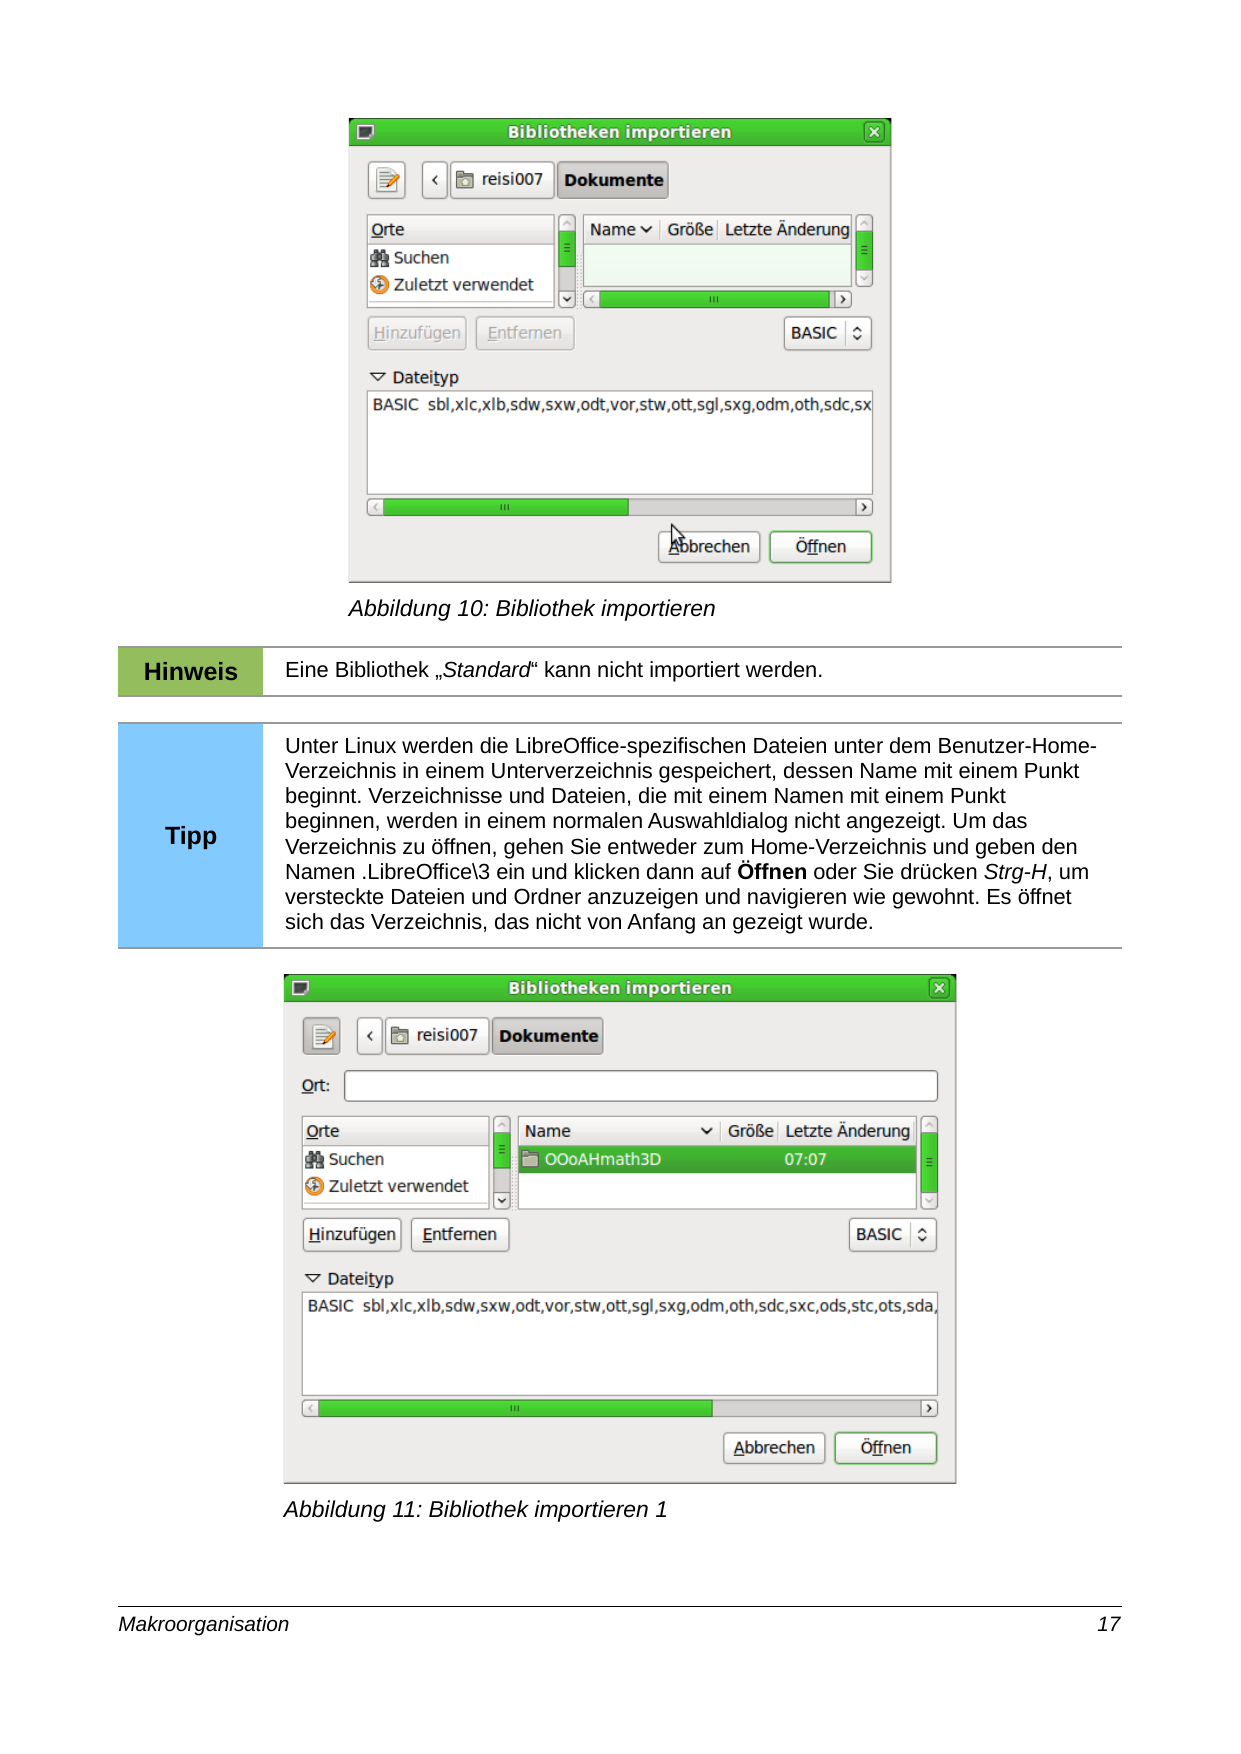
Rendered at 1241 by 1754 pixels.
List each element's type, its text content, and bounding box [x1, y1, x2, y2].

table_header Hinweis [118, 648, 263, 695]
picture [348, 118, 892, 583]
table_header Eine Bibliothek „Standard“ kann nicht importiert werden. [264, 648, 1122, 695]
picture [283, 974, 957, 1484]
table_header Tipp [118, 724, 263, 947]
table_header Unter Linux werden die LibreOffice-spezifischen Dateien unter dem Benutzer-Home-Verzeichnis in einem Unterverzeichnis gespeichert, dessen Name mit einem Punkt beginnt. Verzeichnisse und Dateien, die mit einem Namen mit einem Punkt beginnen, werden in einem normalen Auswahldialog nicht angezeigt. Um das Verzeichnis zu öffnen, gehen Sie entweder zum Home-Verzeichnis und geben den Namen .LibreOffice\3 ein und klicken dann auf Öffnen oder Sie drücken Strg-H, um versteckte Dateien und Ordner anzuzeigen und navigieren wie gewohnt. Es öffnet sich das Verzeichnis, das nicht von Anfang an gezeigt wurde. [264, 724, 1122, 947]
text Abbildung 10: Bibliothek importieren [349, 595, 892, 621]
text Abbildung 11: Bibliothek importieren 1 [284, 1496, 956, 1523]
